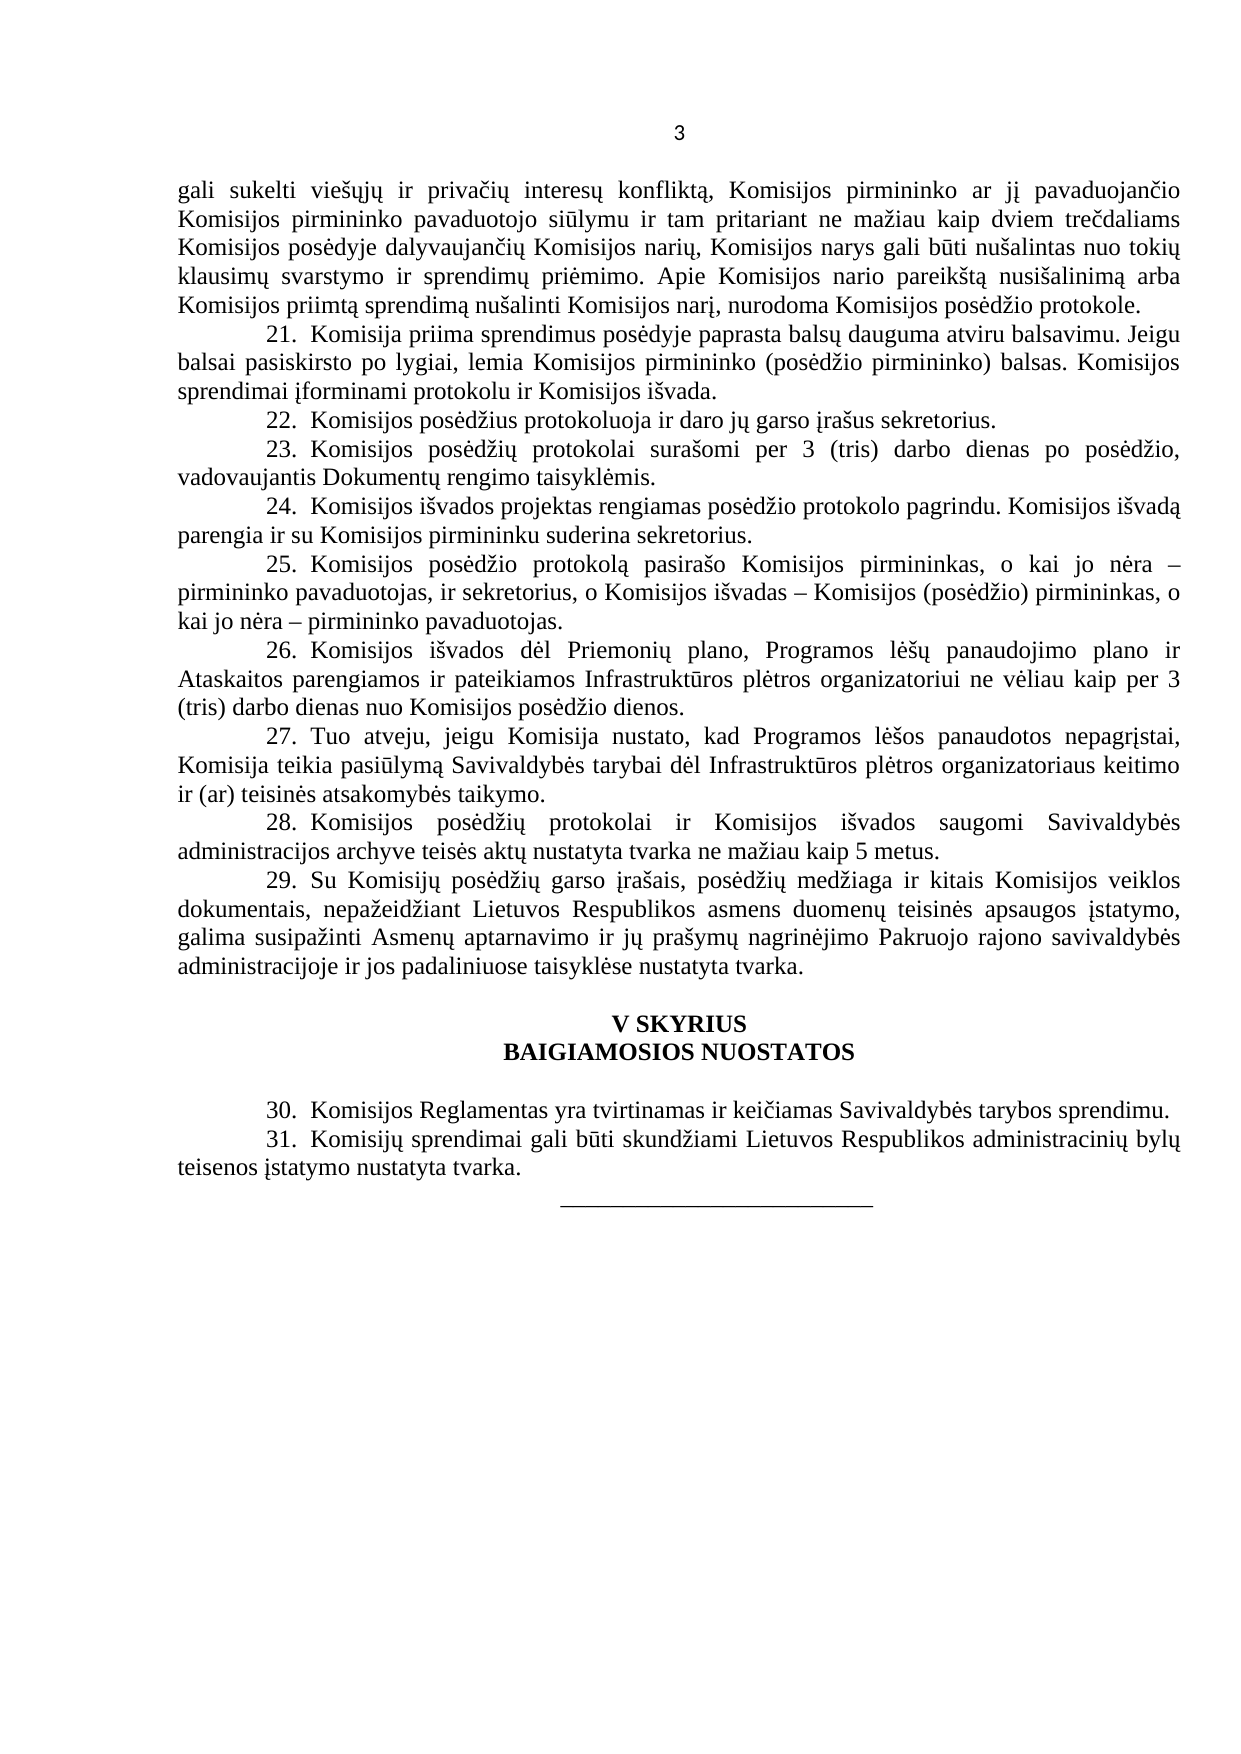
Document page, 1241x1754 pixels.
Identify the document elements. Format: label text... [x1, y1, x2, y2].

text BAIGIAMOSIOS NUOSTATOS [177, 1037, 1181, 1066]
text 29. Su Komisijų posėdžių garso įrašais, posėdžių medžiaga ir kitais Komisijos veiklos dokumentais, nepažeidžiant Lietuvos Respublikos asmens duomenų teisinės apsaugos įstatymo, galima susipažinti Asmenų aptarnavimo ir jų prašymų nagrinėjimo Pakruojo rajono savivaldybės administracijoje ir jos padaliniuose taisyklėse nustatyta tvarka. [177, 865, 1181, 980]
text 26. Komisijos išvados dėl Priemonių plano, Programos lėšų panaudojimo plano ir Ataskaitos parengiamos ir pateikiamos Infrastruktūros plėtros organizatoriui ne vėliau kaip per 3 (tris) darbo dienas nuo Komisijos posėdžio dienos. [177, 635, 1181, 721]
text 25. Komisijos posėdžio protokolą pasirašo Komisijos pirmininkas, o kai jo nėra – pirmininko pavaduotojas, ir sekretorius, o Komisijos išvadas – Komisijos (posėdžio) pirmininkas, o kai jo nėra – pirmininko pavaduotojas. [177, 549, 1181, 635]
text 21. Komisija priima sprendimus posėdyje paprasta balsų dauguma atviru balsavimu. Jeigu balsai pasiskirsto po lygiai, lemia Komisijos pirmininko (posėdžio pirmininko) balsas. Komisijos sprendimai įforminami protokolu ir Komisijos išvada. [177, 319, 1181, 405]
text gali sukelti viešųjų ir privačių interesų konfliktą, Komisijos pirmininko ar jį pavaduojančio Komisijos pirmininko pavaduotojo siūlymu ir tam pritariant ne mažiau kaip dviem trečdaliams Komisijos posėdyje dalyvaujančių Komisijos narių, Komisijos narys gali būti nušalintas nuo tokių klausimų svarstymo ir sprendimų priėmimo. Apie Komisijos nario pareikštą nusišalinimą arba Komisijos priimtą sprendimą nušalinti Komisijos narį, nurodoma Komisijos posėdžio protokole. [177, 175, 1181, 319]
text 27. Tuo atveju, jeigu Komisija nustato, kad Programos lėšos panaudotos nepagrįstai, Komisija teikia pasiūlymą Savivaldybės tarybai dėl Infrastruktūros plėtros organizatoriaus keitimo ir (ar) teisinės atsakomybės taikymo. [177, 721, 1181, 807]
text V SKYRIUS [177, 1009, 1181, 1037]
text 31. Komisijų sprendimai gali būti skundžiami Lietuvos Respublikos administracinių bylų teisenos įstatymo nustatyta tvarka. [177, 1124, 1181, 1181]
text 28. Komisijos posėdžių protokolai ir Komisijos išvados saugomi Savivaldybės administracijos archyve teisės aktų nustatyta tvarka ne mažiau kaip 5 metus. [177, 807, 1181, 865]
text 22. Komisijos posėdžius protokoluoja ir daro jų garso įrašus sekretorius. [177, 405, 1181, 434]
text 24. Komisijos išvados projektas rengiamas posėdžio protokolo pagrindu. Komisijos išvadą parengia ir su Komisijos pirmininku suderina sekretorius. [177, 491, 1181, 549]
text 30. Komisijos Reglamentas yra tvirtinamas ir keičiamas Savivaldybės tarybos sprendimu. [177, 1095, 1181, 1124]
text 23. Komisijos posėdžių protokolai surašomi per 3 (tris) darbo dienas po posėdžio, vadovaujantis Dokumentų rengimo taisyklėmis. [177, 434, 1181, 491]
text _________________________ [177, 1181, 1181, 1210]
